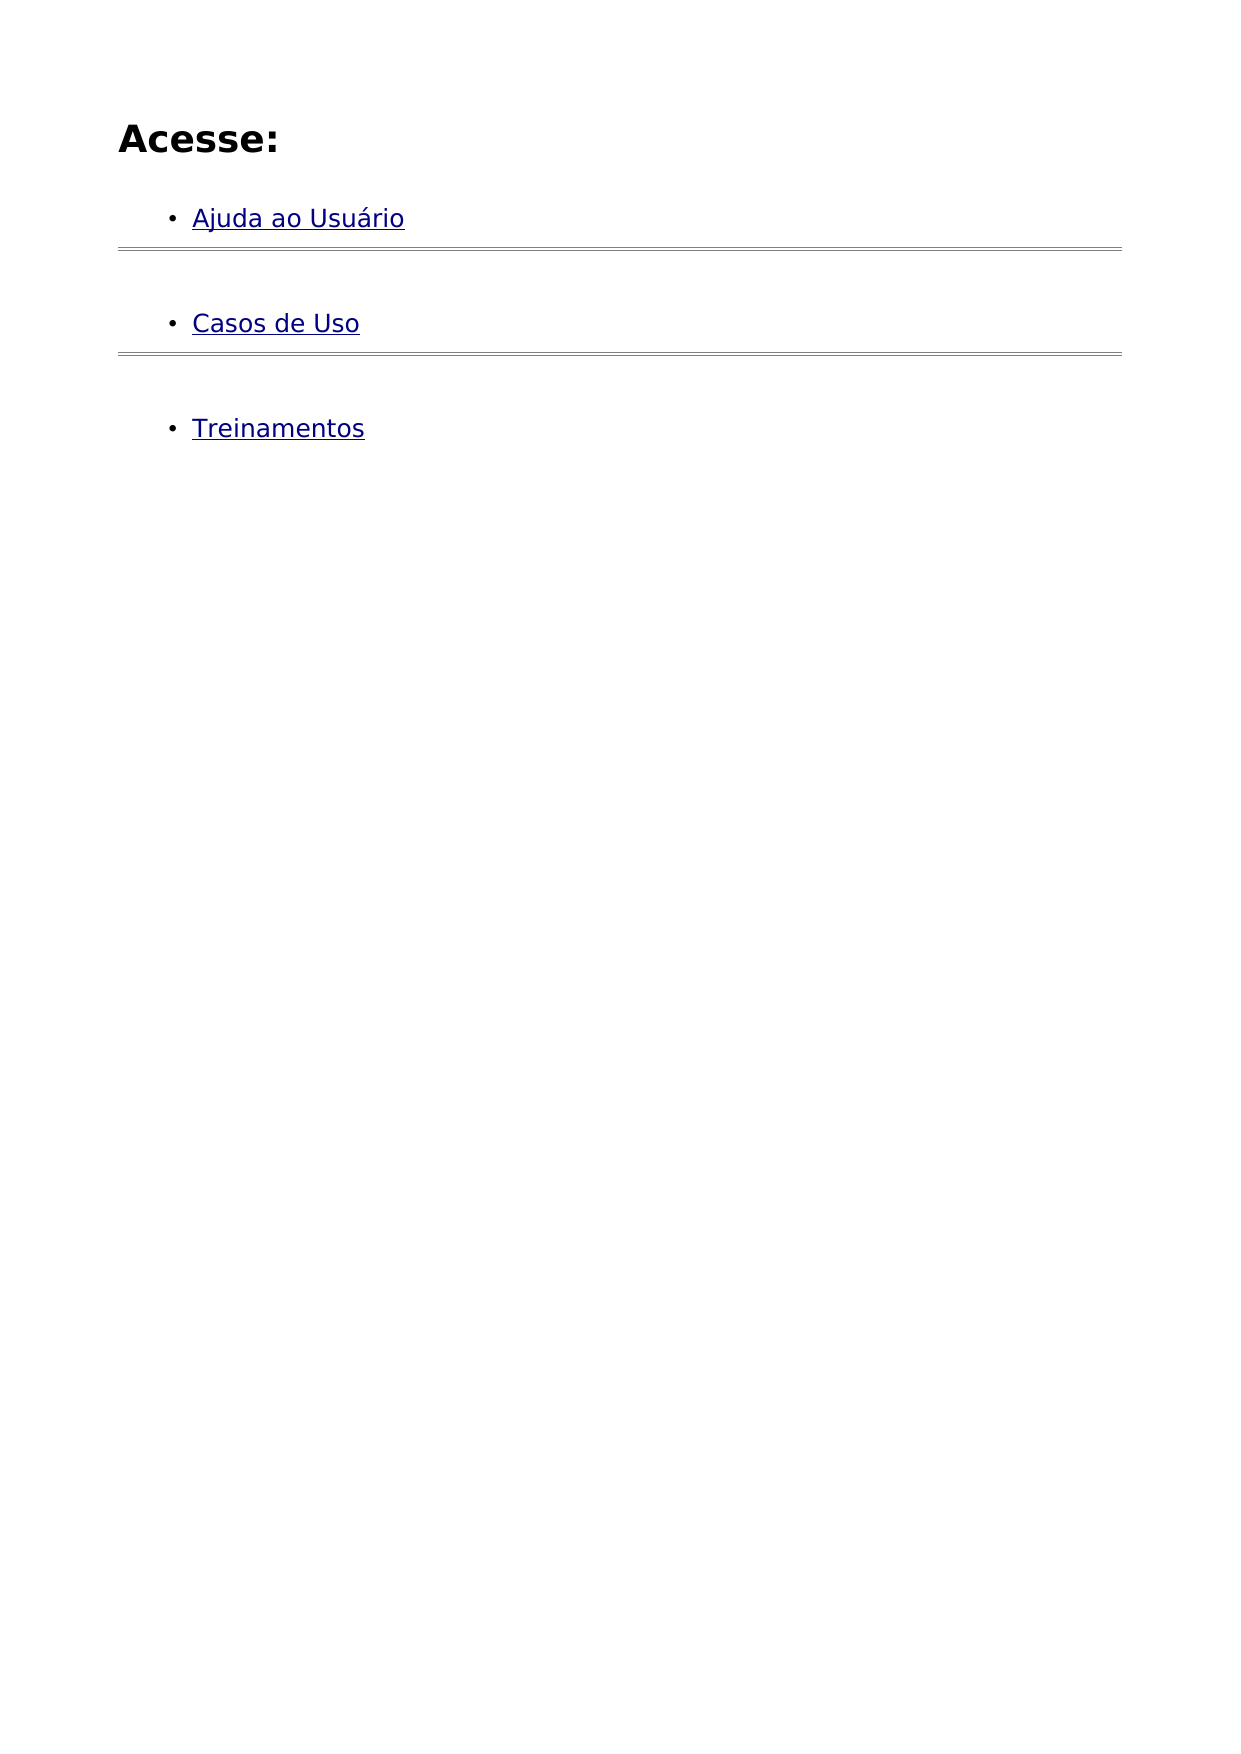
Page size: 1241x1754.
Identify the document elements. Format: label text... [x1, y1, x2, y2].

list Treinamentos [177, 414, 1122, 443]
subtitle Acesse: [118, 118, 1122, 162]
list Ajuda ao Usuário [177, 204, 1122, 233]
list Casos de Uso [177, 309, 1122, 338]
